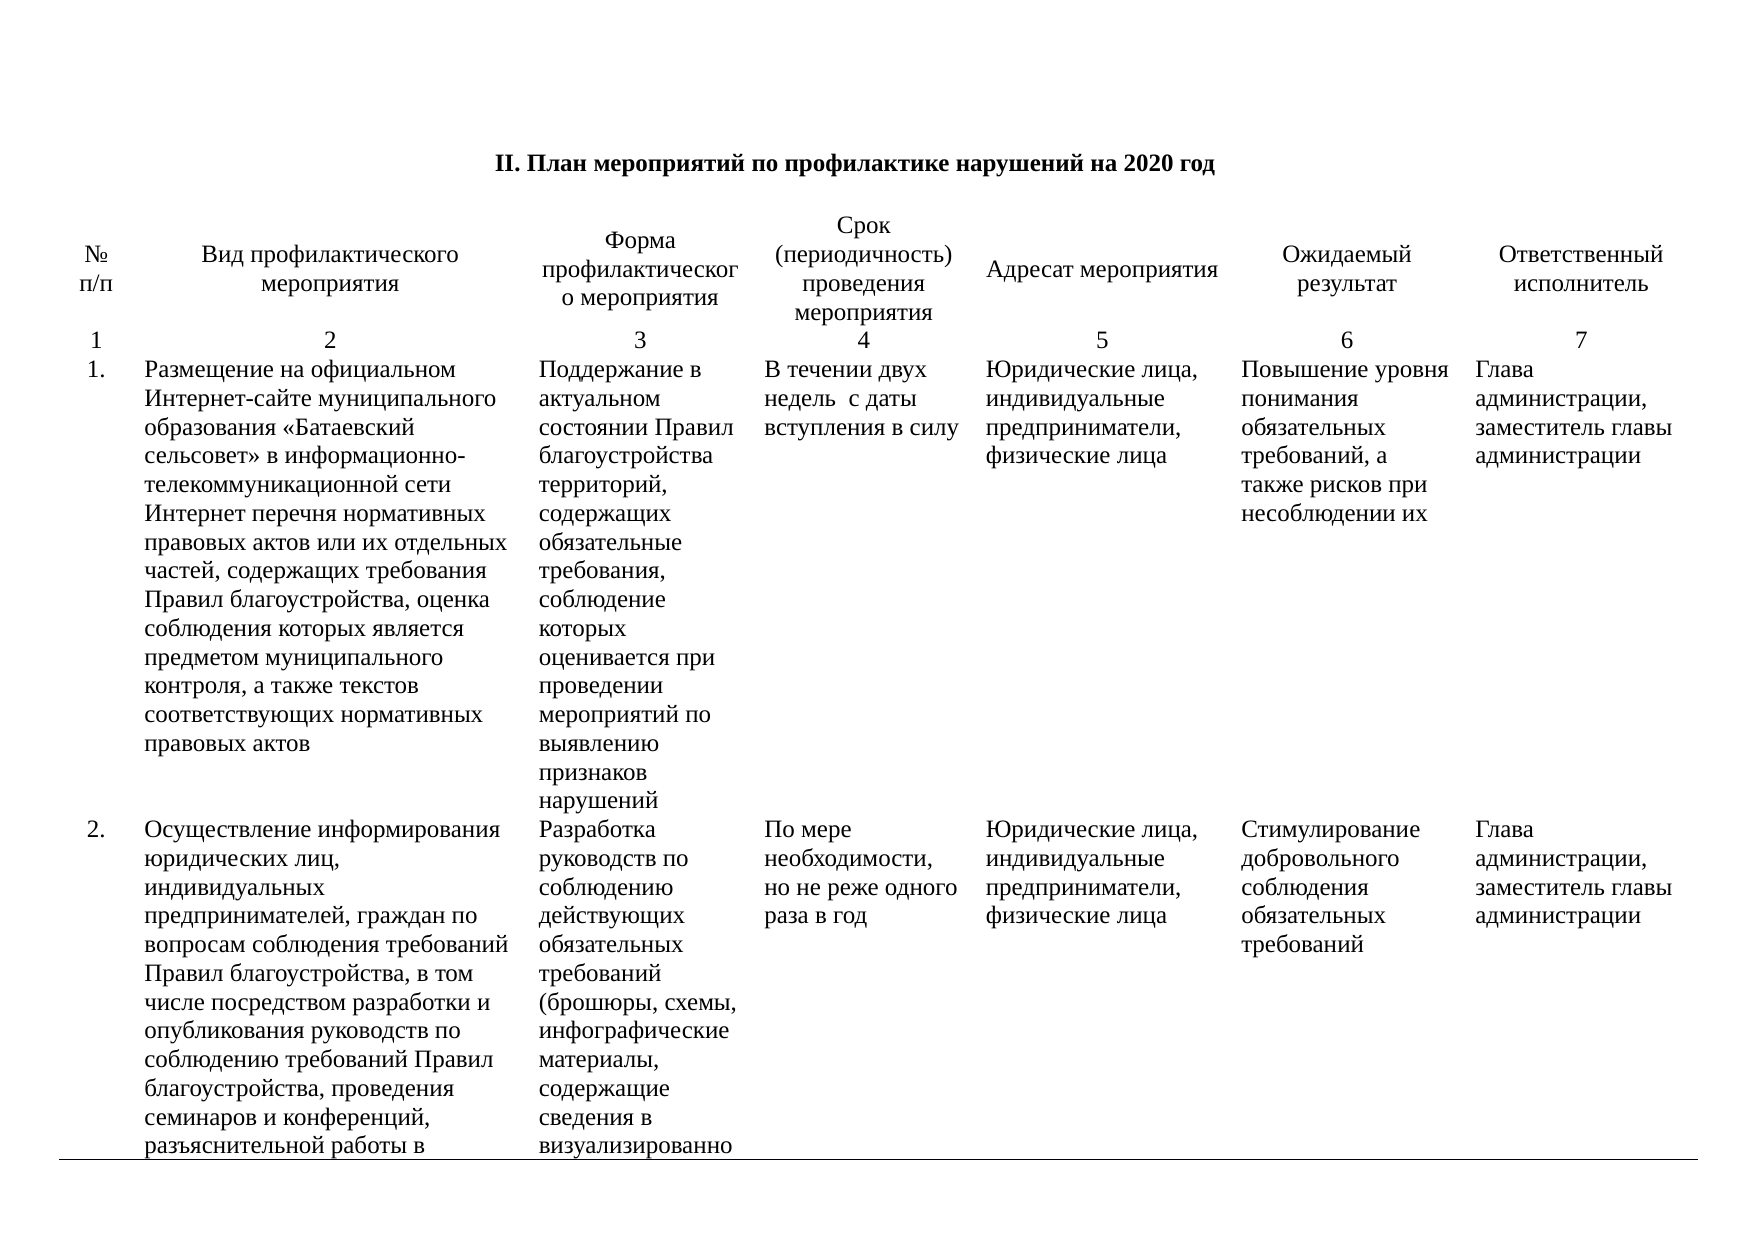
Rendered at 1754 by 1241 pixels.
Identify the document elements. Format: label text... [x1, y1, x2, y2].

table_cell Разработка руководств по соблюдению действующих обязательных требований (брошюры, схемы, инфографические материалы, содержащие сведения в визуализированно [527, 814, 753, 1159]
table_cell Глава администрации, заместитель главы администрации [1464, 354, 1698, 814]
table_cell 6 [1230, 326, 1464, 354]
table_cell Юридические лица, индивидуальные предприниматели, физические лица [974, 814, 1230, 1159]
table_cell 7 [1464, 326, 1698, 354]
table_cell Повышение уровня понимания обязательных требований, а также рисков при несоблюдении их [1230, 354, 1464, 814]
table_cell 3 [527, 326, 753, 354]
table_header № п/п [59, 211, 133, 326]
table_cell 5 [974, 326, 1230, 354]
table_cell Стимулирование добровольного соблюдения обязательных требований [1230, 814, 1464, 1159]
table_cell По мере необходимости, но не реже одного раза в год [753, 814, 974, 1159]
table_header Ожидаемый результат [1230, 211, 1464, 326]
table_cell 2 [133, 326, 527, 354]
text II. План мероприятий по профилактике нарушений на 2020 год [74, 148, 1636, 176]
table_cell Юридические лица, индивидуальные предприниматели, физические лица [974, 354, 1230, 814]
table_cell 4 [753, 326, 974, 354]
table_cell Осуществление информирования юридических лиц, индивидуальных предпринимателей, граждан по вопросам соблюдения требований Правил благоустройства, в том числе посредством разработки и опубликования руководств по соблюдению требований Правил благоустройства, проведения семинаров и конференций, разъяснительной работы в [133, 814, 527, 1159]
table_header Срок (периодичность) проведения мероприятия [753, 211, 974, 326]
table_header Вид профилактического мероприятия [133, 211, 527, 326]
table_header Ответственный исполнитель [1464, 211, 1698, 326]
table_cell Поддержание в актуальном состоянии Правил благоустройства территорий, содержащих обязательные требования, соблюдение которых оценивается при проведении мероприятий по выявлению признаков нарушений [527, 354, 753, 814]
table_cell 1 [59, 326, 133, 354]
table_cell 1. [59, 354, 133, 814]
table_cell 2. [59, 814, 133, 1159]
table_cell Глава администрации, заместитель главы администрации [1464, 814, 1698, 1159]
table_header Адресат мероприятия [974, 211, 1230, 326]
table_cell Размещение на официальном Интернет-сайте муниципального образования «Батаевский сельсовет» в информационно-телекоммуникационной сети Интернет перечня нормативных правовых актов или их отдельных частей, содержащих требования Правил благоустройства, оценка соблюдения которых является предметом муниципального контроля, а также текстов соответствующих нормативных правовых актов [133, 354, 527, 814]
table_header Форма профилактического мероприятия [527, 211, 753, 326]
table_cell В течении двух недель с даты вступления в силу [753, 354, 974, 814]
